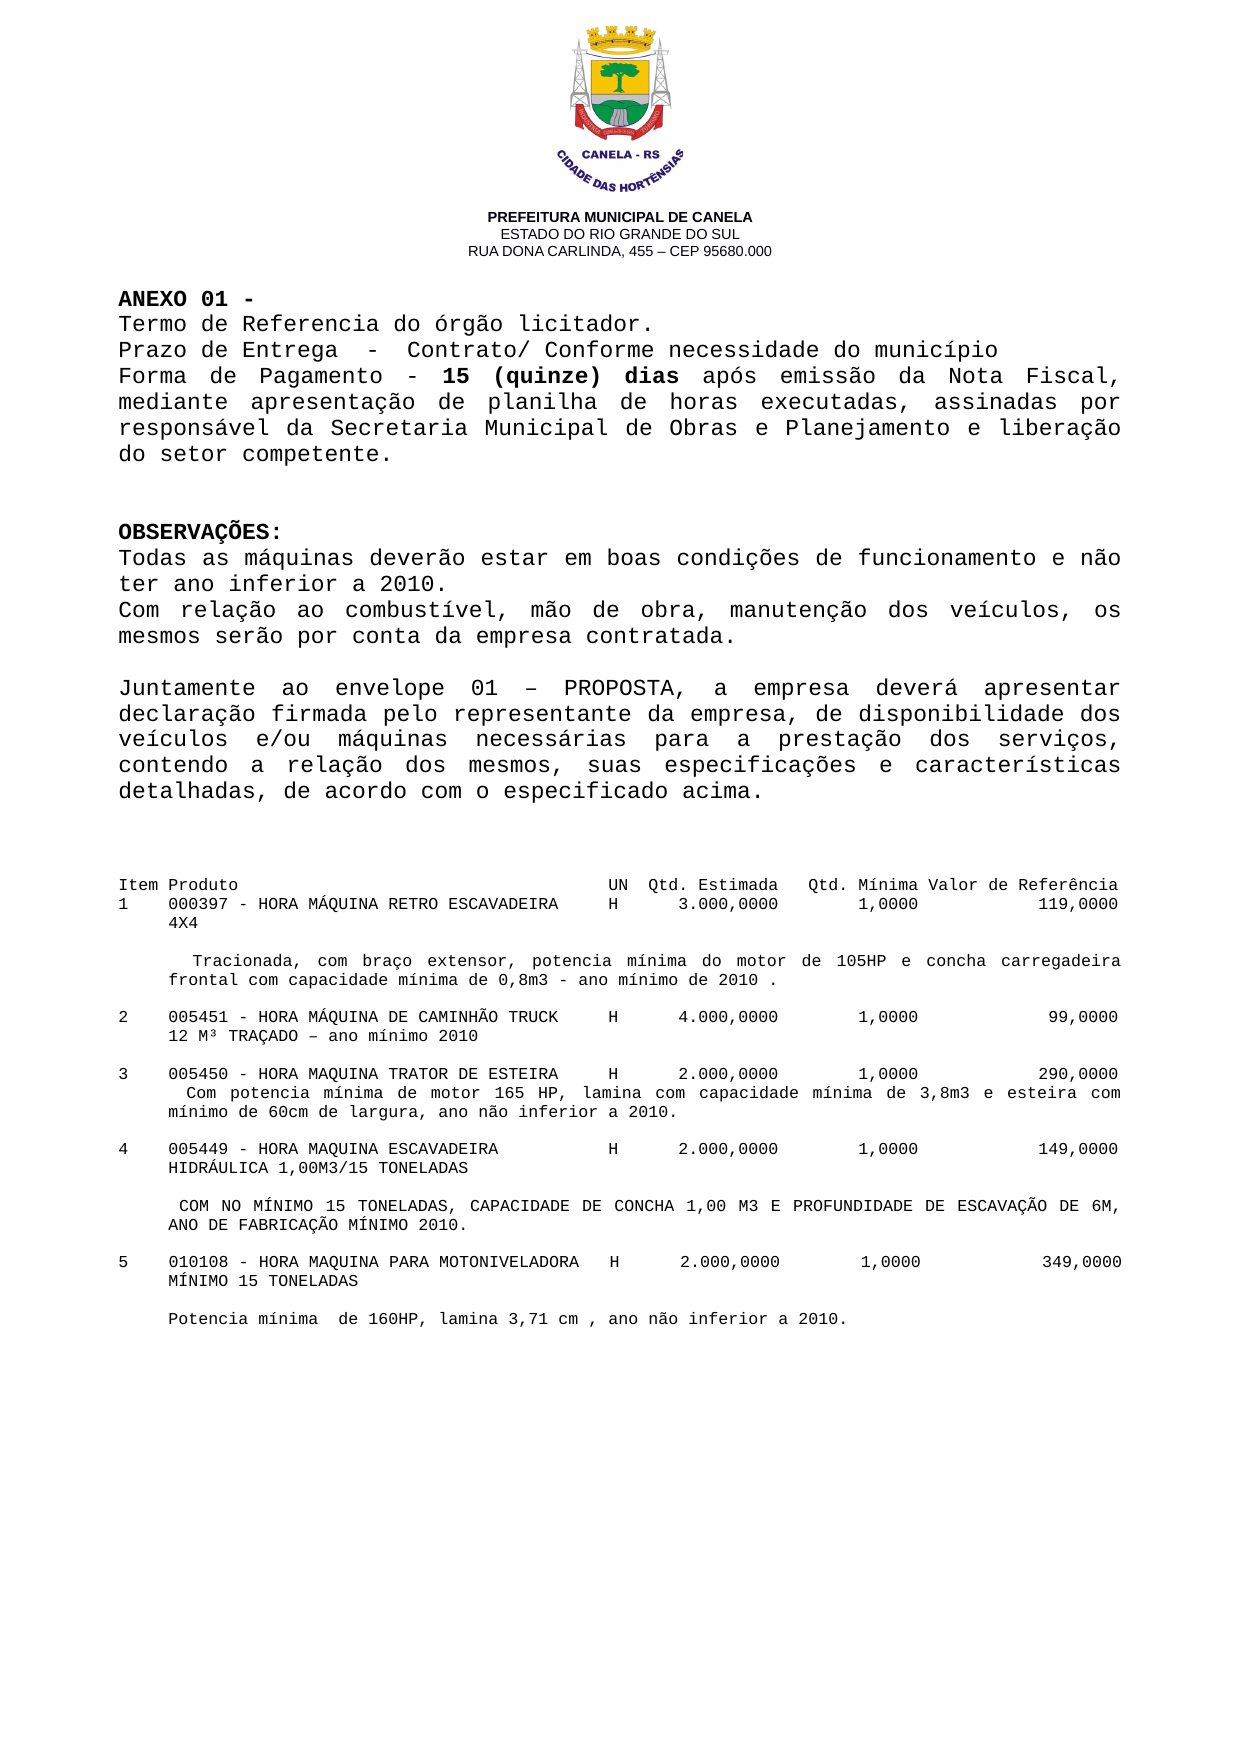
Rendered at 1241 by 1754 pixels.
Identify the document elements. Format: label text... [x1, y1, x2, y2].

text Item Produto UN Qtd. Estimada Qtd. Mínima Valor de Referência 1 000397 - HORA MÁQUINA RETRO ESCAVADEIRA H 3.000,0000 1,0000 119,0000 4X4 [118, 877, 1122, 933]
picture [557, 26, 684, 192]
text Potencia mínima de 160HP, lamina 3,71 cm , ano não inferior a 2010. [118, 1292, 1122, 1329]
text 4 005449 - HORA MAQUINA ESCAVADEIRA H 2.000,0000 1,0000 149,0000 HIDRÁULICA 1,00M3/15 TONELADAS [118, 1122, 1122, 1178]
text 5 010108 - HORA MAQUINA PARA MOTONIVELADORA H 2.000,0000 1,0000 349,0000 MÍNIMO 15 TONELADAS [118, 1235, 1122, 1292]
text 2 005451 - HORA MÁQUINA DE CAMINHÃO TRUCK H 4.000,0000 1,0000 99,0000 12 M³ TRAÇADO – ano mínimo 2010 [118, 990, 1122, 1047]
text Tracionada, com braço extensor, potencia mínima do motor de 105HP e concha carregadeira frontal com capacidade mínima de 0,8m3 - ano mínimo de 2010 . [118, 933, 1122, 990]
text 3 005450 - HORA MAQUINA TRATOR DE ESTEIRA H 2.000,0000 1,0000 290,0000 Com potencia mínima de motor 165 HP, lamina com capacidade mínima de 3,8m3 e esteira com mínimo de 60cm de largura, ano não inferior a 2010. [118, 1047, 1122, 1122]
text COM NO MÍNIMO 15 TONELADAS, CAPACIDADE DE CONCHA 1,00 M3 E PROFUNDIDADE DE ESCAVAÇÃO DE 6M, ANO DE FABRICAÇÃO MÍNIMO 2010. [118, 1178, 1122, 1235]
text Termo de Referencia do órgão licitador. [118, 313, 1122, 339]
text OBSERVAÇÕES: [118, 520, 1122, 546]
text Com relação ao combustível, mão de obra, manutenção dos veículos, os mesmos serão por conta da empresa contratada. [118, 598, 1122, 650]
text Prazo de Entrega - Contrato/ Conforme necessidade do município [118, 339, 1122, 365]
text Forma de Pagamento - 15 (quinze) dias após emissão da Nota Fiscal, mediante apresentação de planilha de horas executadas, assinadas por responsável da Secretaria Municipal de Obras e Planejamento e liberação do setor competente. [118, 365, 1122, 468]
text Todas as máquinas deverão estar em boas condições de funcionamento e não ter ano inferior a 2010. [118, 546, 1122, 598]
text Juntamente ao envelope 01 – PROPOSTA, a empresa deverá apresentar declaração firmada pelo representante da empresa, de disponibilidade dos veículos e/ou máquinas necessárias para a prestação dos serviços, contendo a relação dos mesmos, suas especificações e características detalhadas, de acordo com o especificado acima. [118, 676, 1122, 806]
text ANEXO 01 - [118, 287, 1122, 313]
